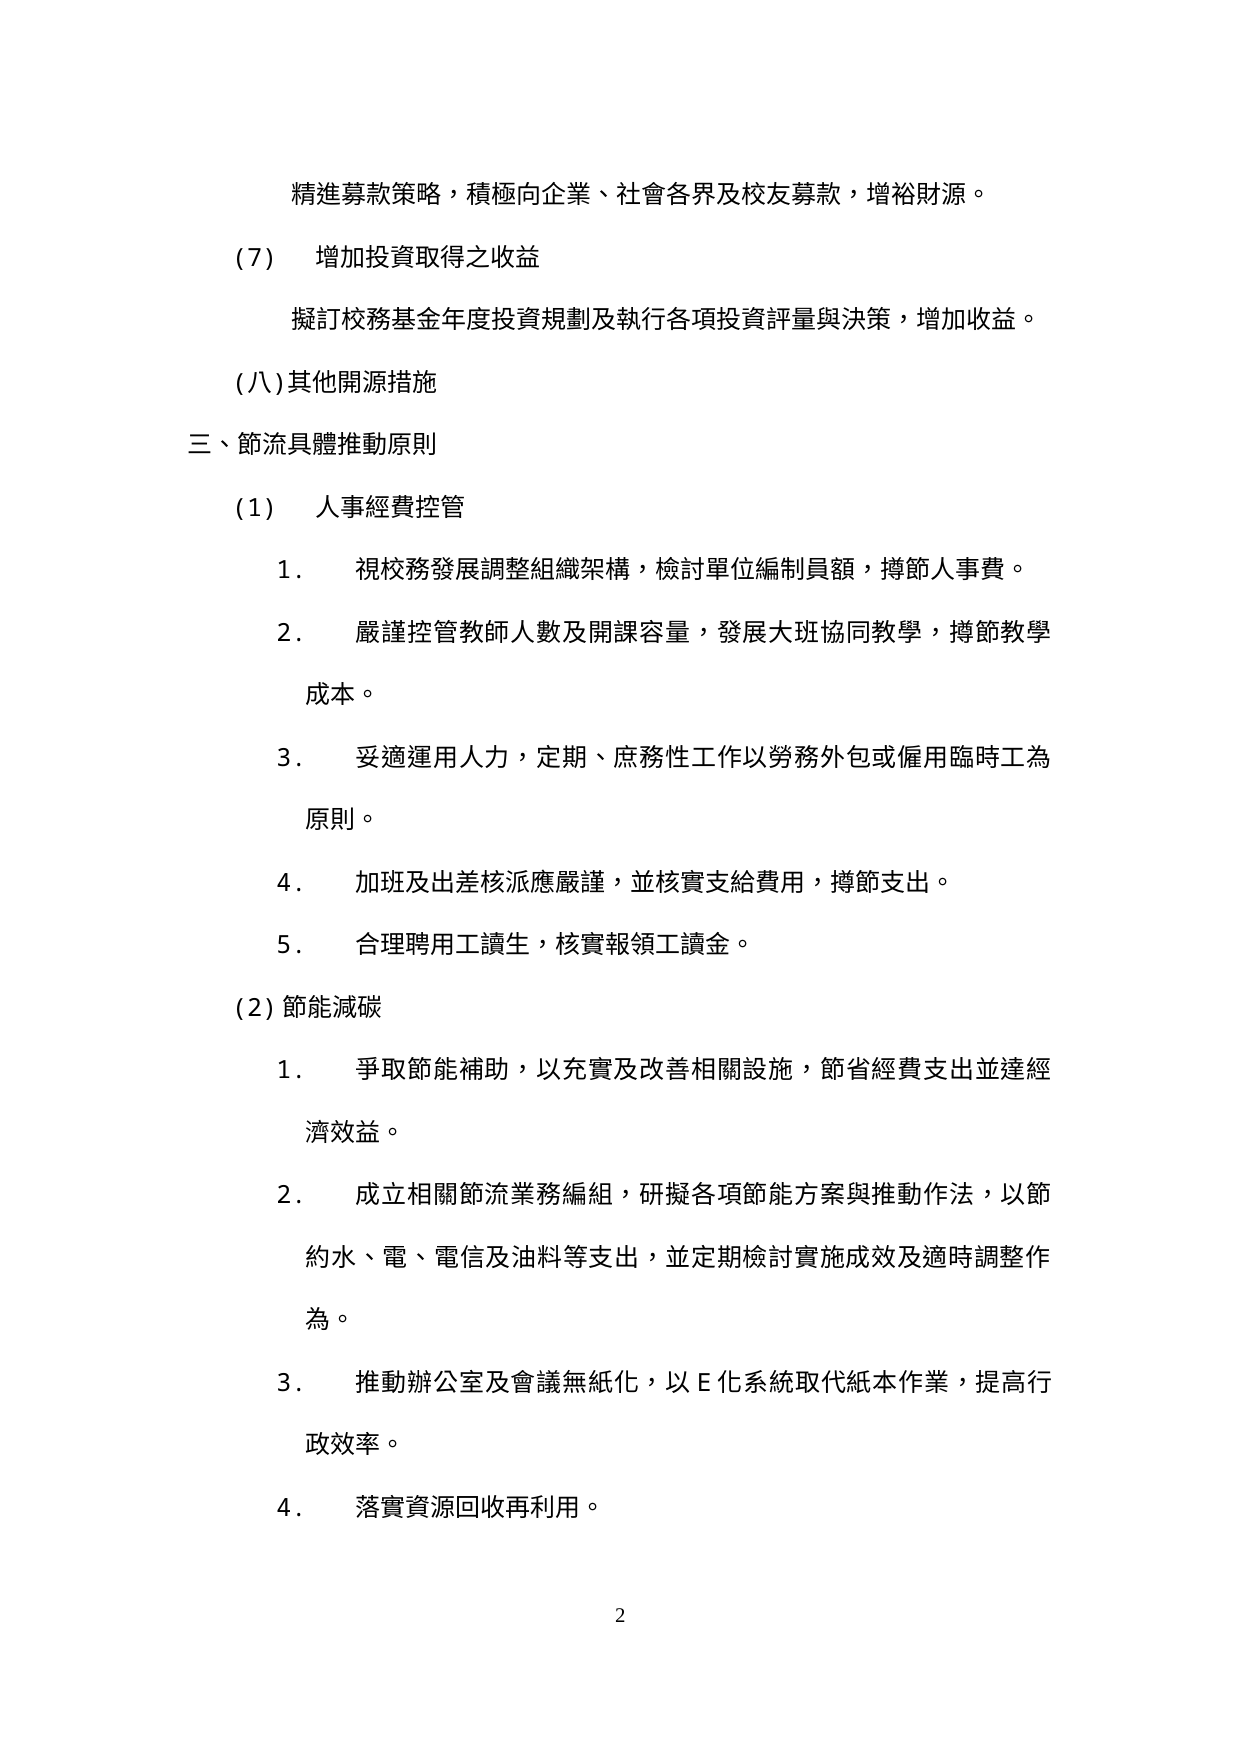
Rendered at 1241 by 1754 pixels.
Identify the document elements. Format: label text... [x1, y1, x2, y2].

list 視校務發展調整組織架構，檢討單位編制員額，撙節人事費。 [276, 526, 1053, 589]
list 增加投資取得之收益 [215, 214, 1053, 276]
list 節能減碳 [232, 964, 1053, 1026]
text 三、節流具體推動原則 [187, 401, 1053, 464]
list 嚴謹控管教師人數及開課容量，發展大班協同教學，撙節教學成本。 [276, 589, 1053, 714]
text 擬訂校務基金年度投資規劃及執行各項投資評量與決策，增加收益。 [215, 276, 1053, 339]
list 推動辦公室及會議無紙化，以E化系統取代紙本作業，提高行政效率。 [276, 1339, 1053, 1464]
list 人事經費控管 [215, 464, 1053, 526]
text 精進募款策略，積極向企業、社會各界及校友募款，增裕財源。 [291, 151, 1053, 214]
list 合理聘用工讀生，核實報領工讀金。 [276, 901, 1053, 964]
list 落實資源回收再利用。 [276, 1464, 1053, 1526]
list 加班及出差核派應嚴謹，並核實支給費用，撙節支出。 [276, 839, 1053, 901]
list 爭取節能補助，以充實及改善相關設施，節省經費支出並達經濟效益。 [276, 1026, 1053, 1151]
list 成立相關節流業務編組，研擬各項節能方案與推動作法，以節約水、電、電信及油料等支出，並定期檢討實施成效及適時調整作為。 [276, 1151, 1053, 1339]
text (八)其他開源措施 [187, 339, 1053, 401]
list 妥適運用人力，定期、庶務性工作以勞務外包或僱用臨時工為原則。 [276, 714, 1053, 839]
